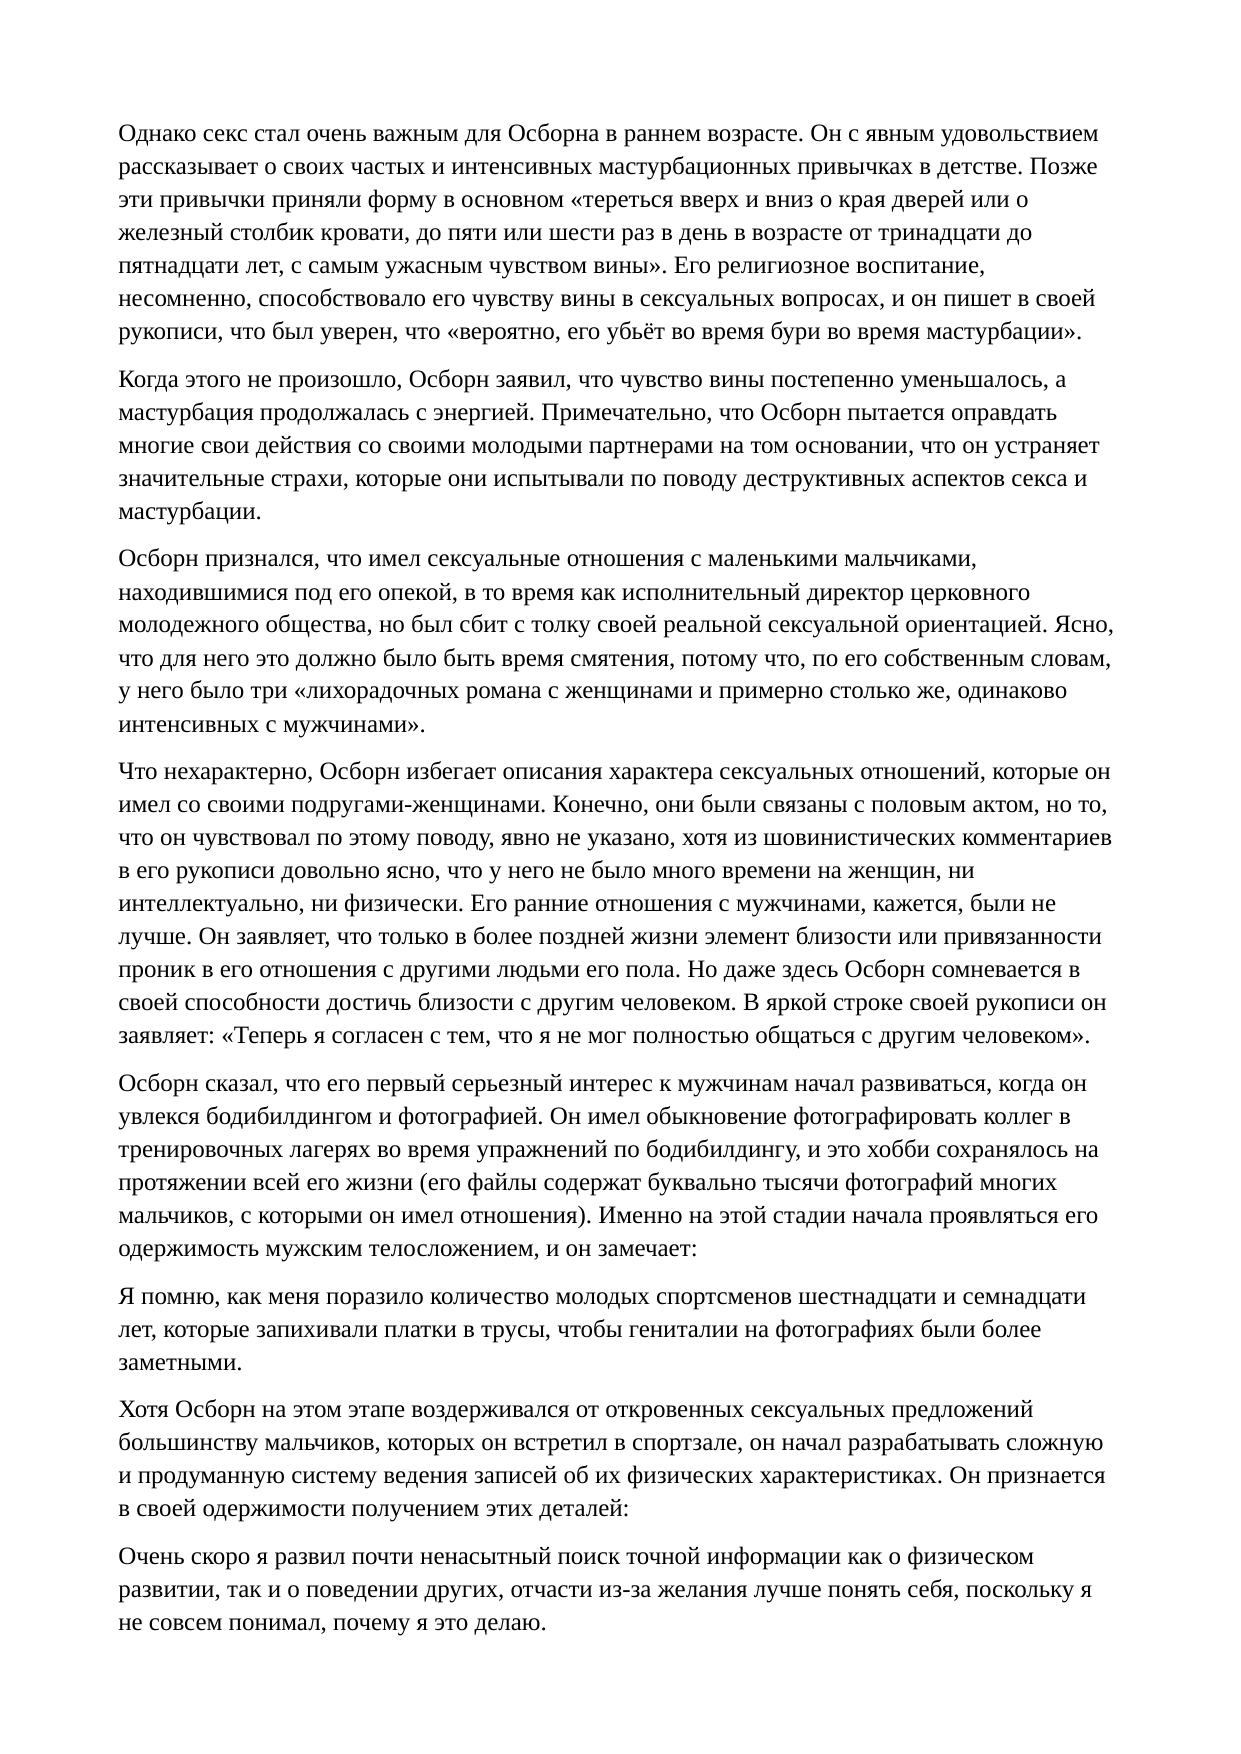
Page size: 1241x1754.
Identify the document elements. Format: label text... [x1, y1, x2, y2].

text Однако секс стал очень важным для Осборна в раннем возрасте. Он с явным удовольствием рассказывает о своих частых и интенсивных мастурбационных привычках в детстве. Позже эти привычки приняли форму в основном «тереться вверх и вниз о края дверей или о железный столбик кровати, до пяти или шести раз в день в возрасте от тринадцати до пятнадцати лет, с самым ужасным чувством вины». Его религиозное воспитание, несомненно, способствовало его чувству вины в сексуальных вопросах, и он пишет в своей рукописи, что был уверен, что «вероятно, его убьёт во время бури во время мастурбации». [118, 118, 1122, 345]
text Я помню, как меня поразило количество молодых спортсменов шестнадцати и семнадцати лет, которые запихивали платки в трусы, чтобы гениталии на фотографиях были более заметными. [118, 1281, 1122, 1376]
text Хотя Осборн на этом этапе воздерживался от откровенных сексуальных предложений большинству мальчиков, которых он встретил в спортзале, он начал разрабатывать сложную и продуманную систему ведения записей об их физических характеристиках. Он признается в своей одержимости получением этих деталей: [118, 1394, 1122, 1522]
text Осборн сказал, что его первый серьезный интерес к мужчинам начал развиваться, когда он увлекся бодибилдингом и фотографией. Он имел обыкновение фотографировать коллег в тренировочных лагерях во время упражнений по бодибилдингу, и это хобби сохранялось на протяжении всей его жизни (его файлы содержат буквально тысячи фотографий многих мальчиков, с которыми он имел отношения). Именно на этой стадии начала проявляться его одержимость мужским телосложением, и он замечает: [118, 1068, 1122, 1262]
text Когда этого не произошло, Осборн заявил, что чувство вины постепенно уменьшалось, а мастурбация продолжалась с энергией. Примечательно, что Осборн пытается оправдать многие свои действия со своими молодыми партнерами на том основании, что он устраняет значительные страхи, которые они испытывали по поводу деструктивных аспектов секса и мастурбации. [118, 364, 1122, 525]
text Очень скоро я развил почти ненасытный поиск точной информации как о физическом развитии, так и о поведении других, отчасти из-за желания лучше понять себя, поскольку я не совсем понимал, почему я это делаю. [118, 1541, 1122, 1636]
text Что нехарактерно, Осборн избегает описания характера сексуальных отношений, которые он имел со своими подругами-женщинами. Конечно, они были связаны с половым актом, но то, что он чувствовал по этому поводу, явно не указано, хотя из шовинистических комментариев в его рукописи довольно ясно, что у него не было много времени на женщин, ни интеллектуально, ни физически. Его ранние отношения с мужчинами, кажется, были не лучше. Он заявляет, что только в более поздней жизни элемент близости или привязанности проник в его отношения с другими людьми его пола. Но даже здесь Осборн сомневается в своей способности достичь близости с другим человеком. В яркой строке своей рукописи он заявляет: «Теперь я согласен с тем, что я не мог полностью общаться с другим человеком». [118, 756, 1122, 1049]
text Осборн признался, что имел сексуальные отношения с маленькими мальчиками, находившимися под его опекой, в то время как исполнительный директор церковного молодежного общества, но был сбит с толку своей реальной сексуальной ориентацией. Ясно, что для него это должно было быть время смятения, потому что, по его собственным словам, у него было три «лихорадочных романа с женщинами и примерно столько же, одинаково интенсивных с мужчинами». [118, 543, 1122, 737]
